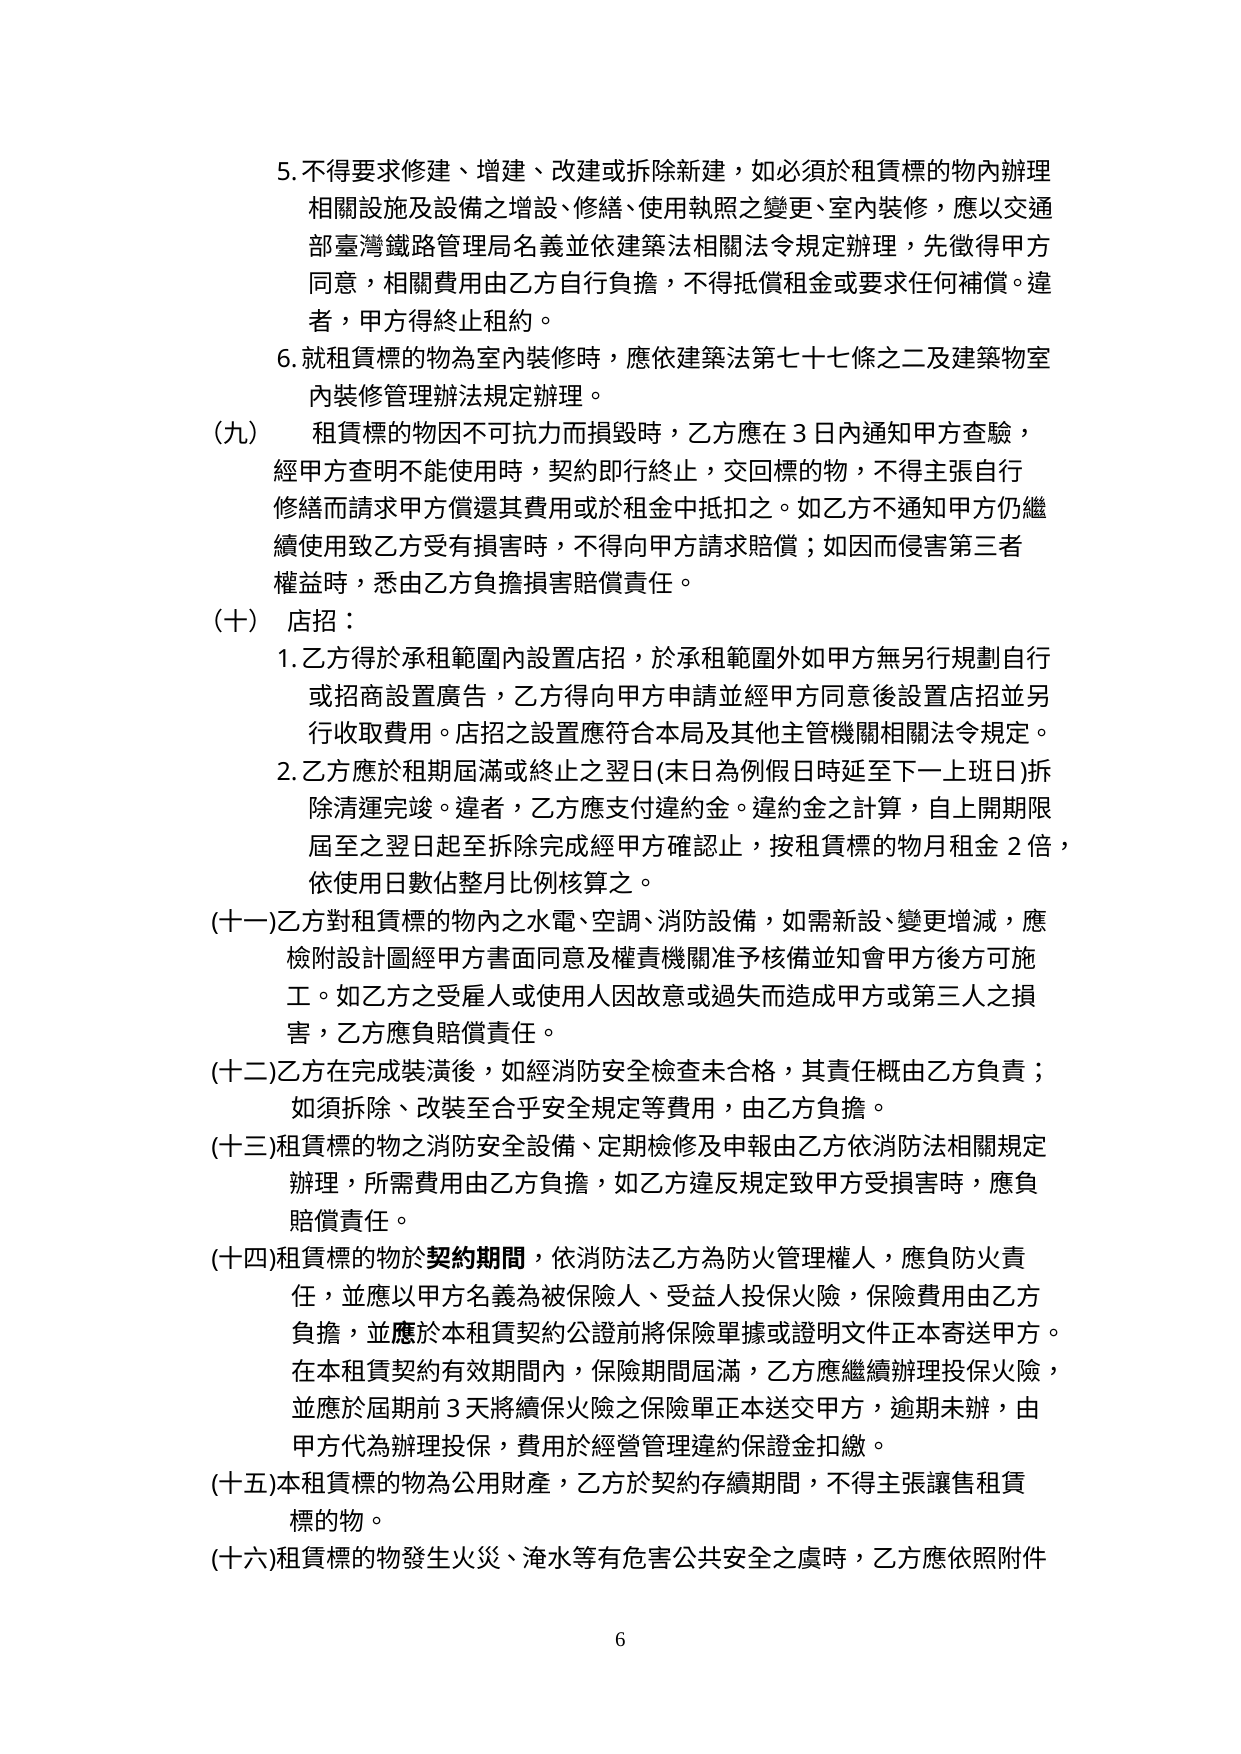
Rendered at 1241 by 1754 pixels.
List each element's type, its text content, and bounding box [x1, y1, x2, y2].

list 就租賃標的物為室內裝修時，應依建築法第七十七條之二及建築物室內裝修管理辦法規定辦理。 [276, 337, 1053, 412]
text (十三)租賃標的物之消防安全設備、定期檢修及申報由乙方依消防法相關規定辦理，所需費用由乙方負擔，如乙方違反規定致甲方受損害時，應負賠償責任。 [211, 1125, 1047, 1237]
list 店招： [198, 600, 1047, 637]
list 不得要求修建、增建、改建或拆除新建，如必須於租賃標的物內辦理相關設施及設備之增設、修繕、使用執照之變更、室內裝修，應以交通部臺灣鐵路管理局名義並依建築法相關法令規定辦理，先徵得甲方同意，相關費用由乙方自行負擔，不得抵償租金或要求任何補償。違者，甲方得終止租約。 [276, 150, 1053, 337]
text (十二)乙方在完成裝潢後，如經消防安全檢查未合格，其責任概由乙方負責；如須拆除、改裝至合乎安全規定等費用，由乙方負擔。 [211, 1050, 1047, 1125]
list 乙方得於承租範圍內設置店招，於承租範圍外如甲方無另行規劃自行或招商設置廣告，乙方得向甲方申請並經甲方同意後設置店招並另行收取費用。店招之設置應符合本局及其他主管機關相關法令規定。 [276, 637, 1053, 750]
list 租賃標的物因不可抗力而損毀時，乙方應在3日內通知甲方查驗，經甲方查明不能使用時，契約即行終止，交回標的物，不得主張自行修繕而請求甲方償還其費用或於租金中抵扣之。如乙方不通知甲方仍繼續使用致乙方受有損害時，不得向甲方請求賠償；如因而侵害第三者權益時，悉由乙方負擔損害賠償責任。 [198, 412, 1047, 600]
text (十六)租賃標的物發生火災、淹水等有危害公共安全之虞時，乙方應依照附件 [211, 1537, 1047, 1575]
text (十四)租賃標的物於契約期間，依消防法乙方為防火管理權人，應負防火責任，並應以甲方名義為被保險人、受益人投保火險，保險費用由乙方負擔，並應於本租賃契約公證前將保險單據或證明文件正本寄送甲方。在本租賃契約有效期間內，保險期間屆滿，乙方應繼續辦理投保火險，並應於屆期前3天將續保火險之保險單正本送交甲方，逾期未辦，由甲方代為辦理投保，費用於經營管理違約保證金扣繳。 [211, 1237, 1047, 1462]
text (十一)乙方對租賃標的物內之水電、空調、消防設備，如需新設、變更增減，應檢附設計圖經甲方書面同意及權責機關准予核備並知會甲方後方可施工。如乙方之受雇人或使用人因故意或過失而造成甲方或第三人之損害，乙方應負賠償責任。 [211, 900, 1047, 1050]
list 乙方應於租期屆滿或終止之翌日(末日為例假日時延至下一上班日)拆除清運完竣。違者，乙方應支付違約金。違約金之計算，自上開期限屆至之翌日起至拆除完成經甲方確認止，按租賃標的物月租金2倍，依使用日數佔整月比例核算之。 [276, 750, 1053, 900]
text (十五)本租賃標的物為公用財產，乙方於契約存續期間，不得主張讓售租賃標的物。 [211, 1462, 1047, 1537]
